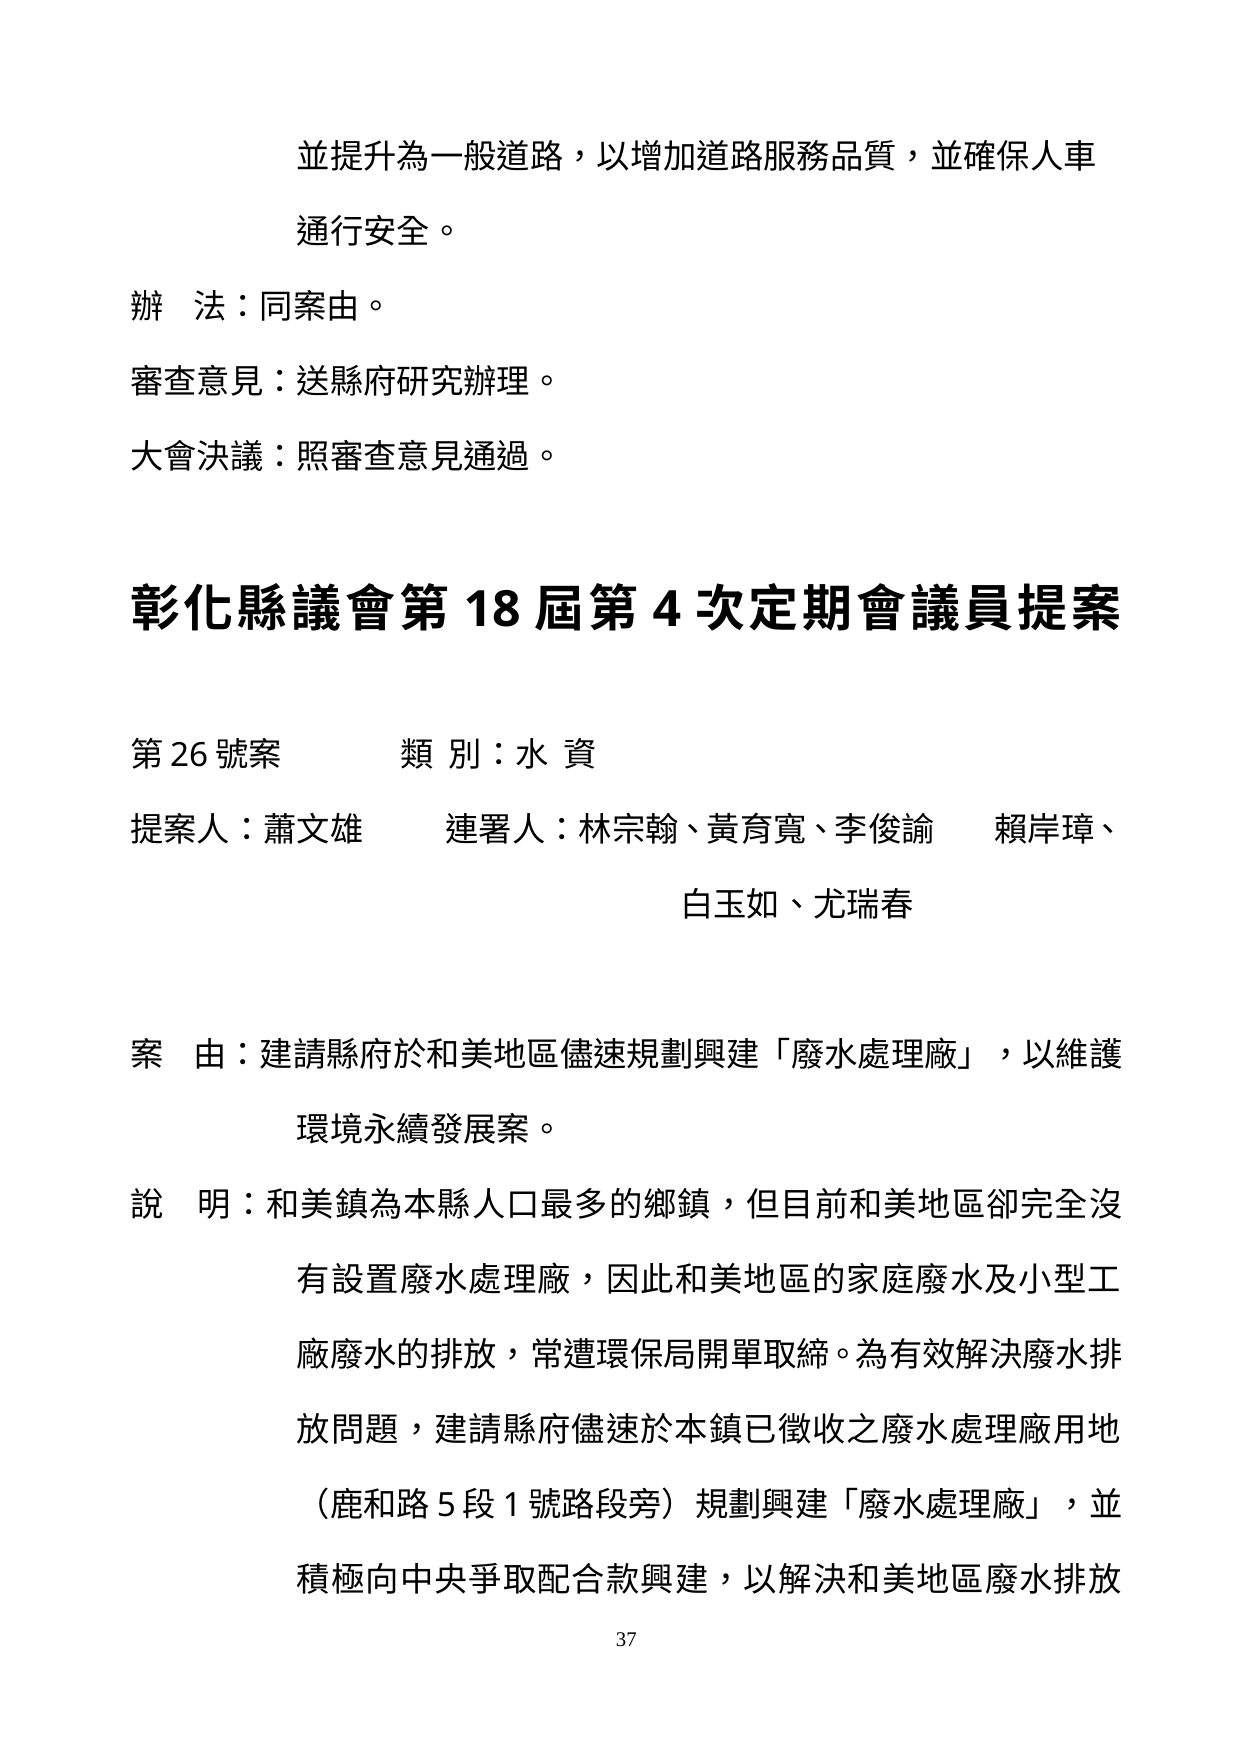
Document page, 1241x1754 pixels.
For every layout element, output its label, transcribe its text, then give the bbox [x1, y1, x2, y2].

text 提案人：蕭文雄 連署人：林宗翰、黃育寬、李俊諭 賴岸璋、白玉如、尤瑞春 [130, 789, 1122, 939]
text 彰化縣議會第18屆第4次定期會議員提案 [130, 567, 1122, 642]
text 案 由：建請縣府於和美地區儘速規劃興建「廢水處理廠」，以維護環境永續發展案。 [130, 1014, 1122, 1164]
text 大會決議：照審查意見通過。 [130, 417, 1122, 492]
text 審查意見：送縣府研究辦理。 [130, 342, 1122, 417]
text 第26號案 類 別：水 資 [130, 714, 1122, 789]
text 辦 法：同案由。 [130, 267, 1122, 342]
text 說 明：田尾排水北岸是和美地區往線西彰濱工業區及鄰近工廠之重要聯絡道路，和美鎮和港路至線西台17線道路全長約3,700公尺，第1期1,200公尺部分，去年底已刨除柏油路面，並重新鋪設及加厚完工；第2期1,500公尺部分，近期已設計完成準備發包，預計年底完成鋪設，餘第3期1,000公尺部分，建請縣府於明年儘速完成刨除重鋪，並提升為一般道路，以增加道路服務品質，並確保人車通行安全。 [130, 117, 1122, 267]
text 說 明：和美鎮為本縣人口最多的鄉鎮，但目前和美地區卻完全沒有設置廢水處理廠，因此和美地區的家庭廢水及小型工廠廢水的排放，常遭環保局開單取締。為有效解決廢水排放問題，建請縣府儘速於本鎮已徵收之廢水處理廠用地（鹿和路5段1號路段旁）規劃興建「廢水處理廠」，並積極向中央爭取配合款興建，以解決和美地區廢水排放 [130, 1164, 1122, 1614]
